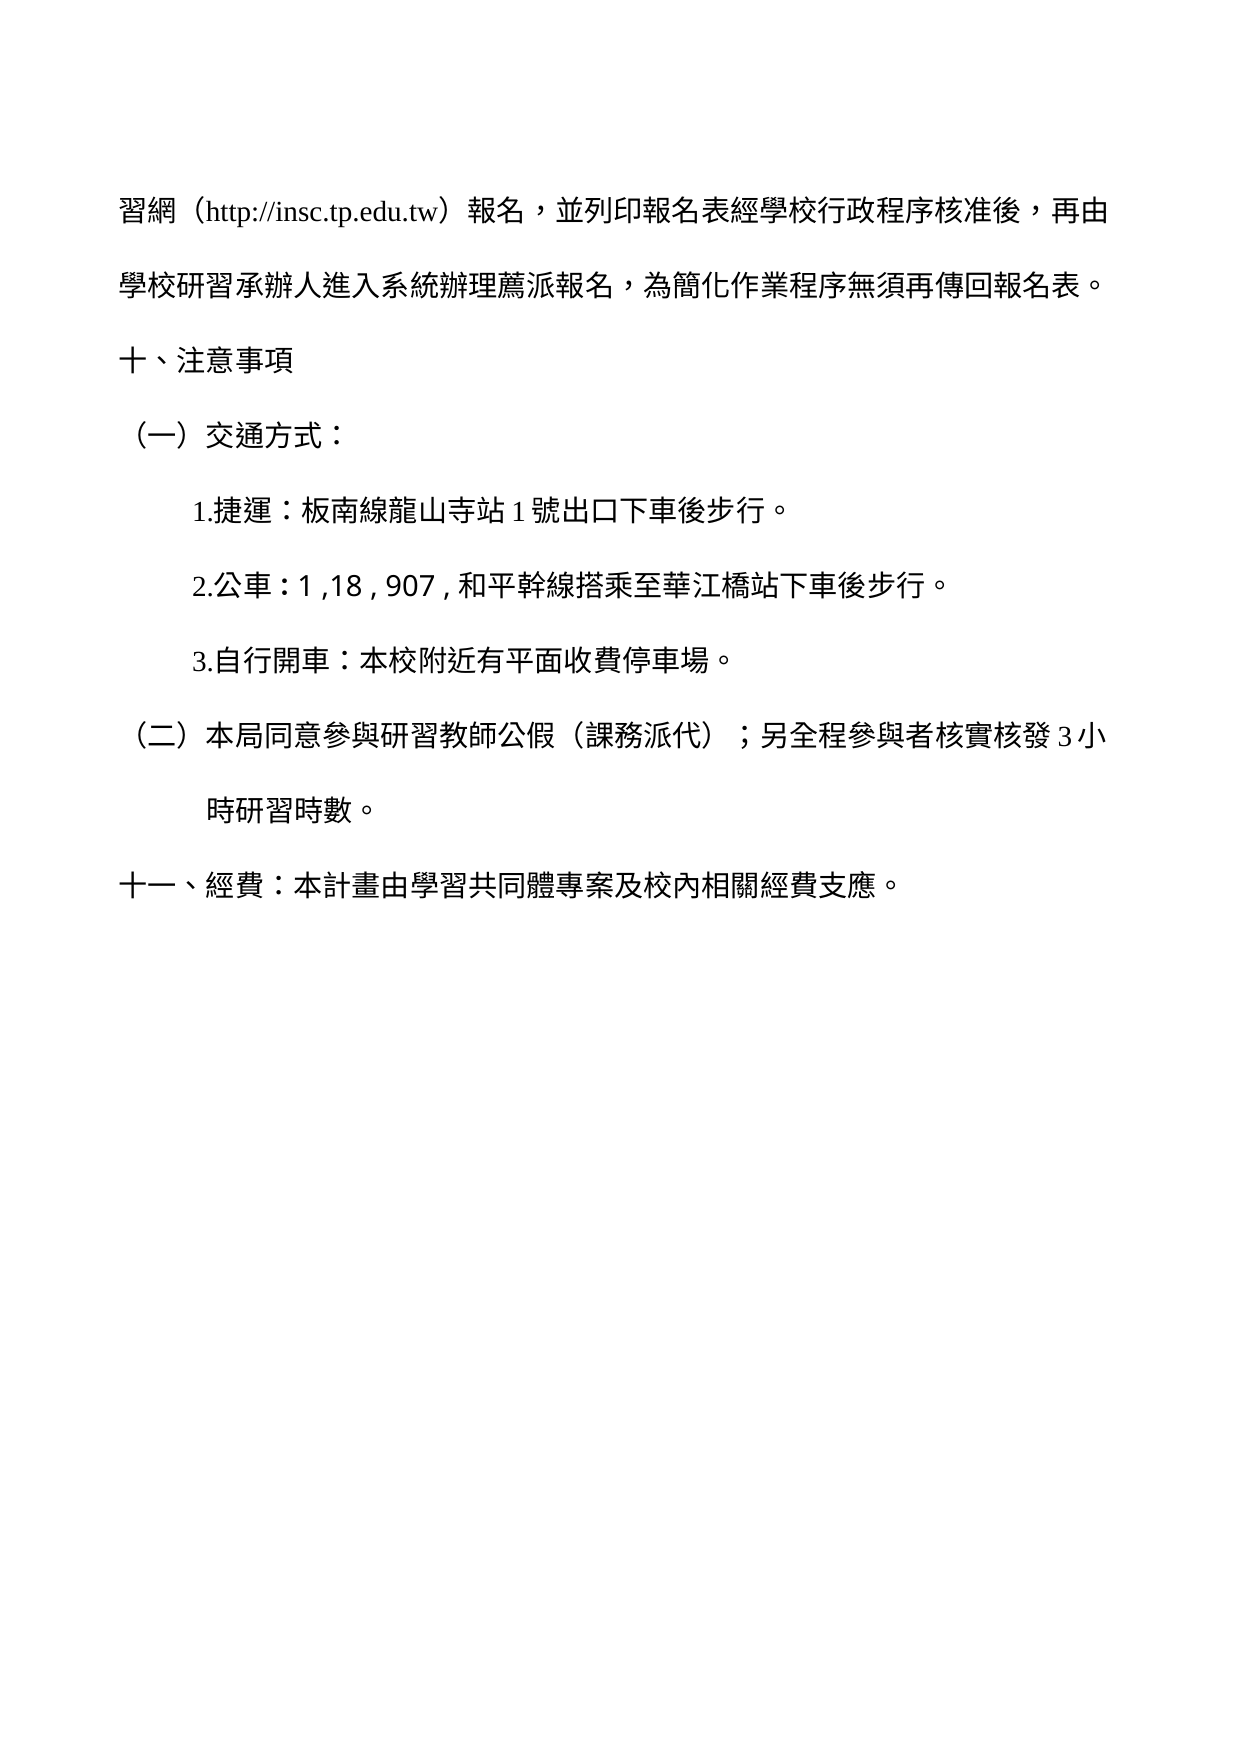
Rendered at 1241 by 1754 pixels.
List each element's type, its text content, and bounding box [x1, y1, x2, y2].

text （二）本局同意參與研習教師公假（課務派代）；另全程參與者核實核發3小時研習時數。 [118, 690, 1122, 840]
text 十一、經費：本計畫由學習共同體專案及校內相關經費支應。 [118, 840, 1122, 915]
text 3.自行開車：本校附近有平面收費停車場。 [192, 615, 1122, 690]
text 十、注意事項 [118, 315, 1122, 390]
text （一）交通方式： [118, 390, 1122, 465]
text 2.公車：1 ,18 , 907 , 和平幹線搭乘至華江橋站下車後步行。 [192, 540, 1122, 615]
text 習網（http://insc.tp.edu.tw）報名，並列印報名表經學校行政程序核准後，再由學校研習承辦人進入系統辦理薦派報名，為簡化作業程序無須再傳回報名表。 [118, 165, 1122, 315]
text 1.捷運：板南線龍山寺站1號出口下車後步行。 [192, 465, 1122, 540]
